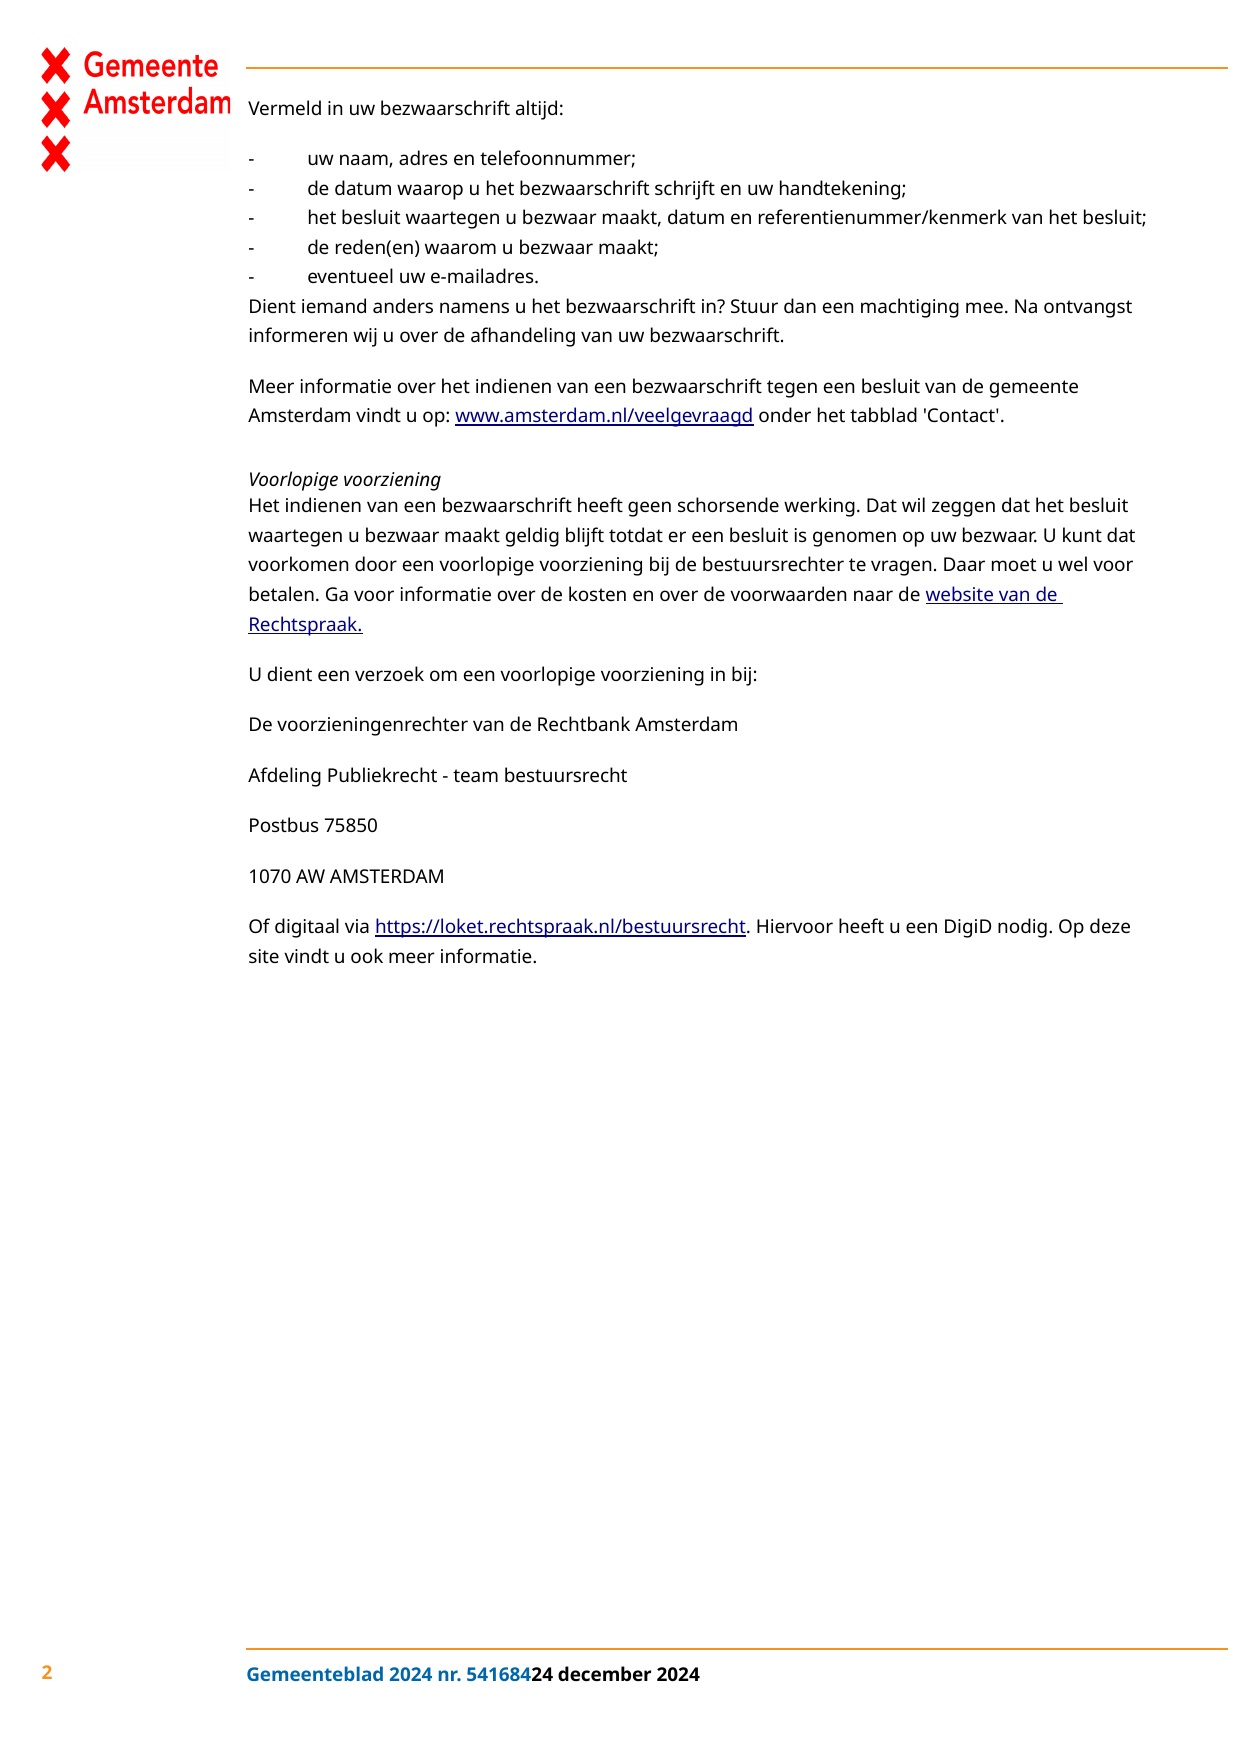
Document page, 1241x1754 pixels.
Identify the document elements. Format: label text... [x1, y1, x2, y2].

text Of digitaal via https://loket.rechtspraak.nl/bestuursrecht. Hiervoor heeft u een DigiD nodig. Op deze site vindt u ook meer informatie. [248, 913, 1152, 968]
text De voorzieningenrechter van de Rechtbank Amsterdam [248, 712, 1152, 737]
text Het indienen van een bezwaarschrift heeft geen schorsende werking. Dat wil zeggen dat het besluit waartegen u bezwaar maakt geldig blijft totdat er een besluit is genomen op uw bezwaar. U kunt dat voorkomen door een voorlopige voorziening bij de bestuursrechter te vragen. Daar moet u wel voor betalen. Ga voor informatie over de kosten en over de voorwaarden naar de website van de Rechtspraak. [248, 492, 1152, 636]
list uw naam, adres en telefoonnummer; [248, 145, 1152, 171]
text Meer informatie over het indienen van een bezwaarschrift tegen een besluit van de gemeente Amsterdam vindt u op: www.amsterdam.nl/veelgevraagd onder het tabblad 'Contact'. [248, 373, 1152, 428]
text Dient iemand anders namens u het bezwaarschrift in? Stuur dan een machtiging mee. Na ontvangst informeren wij u over de afhandeling van uw bezwaarschrift. [248, 293, 1152, 348]
text Afdeling Publiekrecht - team bestuursrecht [248, 762, 1152, 788]
list de datum waarop u het bezwaarschrift schrijft en uw handtekening; [248, 175, 1152, 201]
text 1070 AW AMSTERDAM [248, 863, 1152, 888]
list de reden(en) waarom u bezwaar maakt; [248, 234, 1152, 260]
list het besluit waartegen u bezwaar maakt, datum en referentienummer/kenmerk van het besluit; [248, 204, 1152, 230]
text Voorlopige voorziening [248, 467, 1152, 492]
text U dient een verzoek om een voorlopige voorziening in bij: [248, 661, 1152, 687]
text Vermeld in uw bezwaarschrift altijd: [248, 95, 1152, 121]
picture [41, 47, 231, 172]
list eventueel uw e-mailadres. [248, 263, 1152, 289]
text Postbus 75850 [248, 812, 1152, 838]
